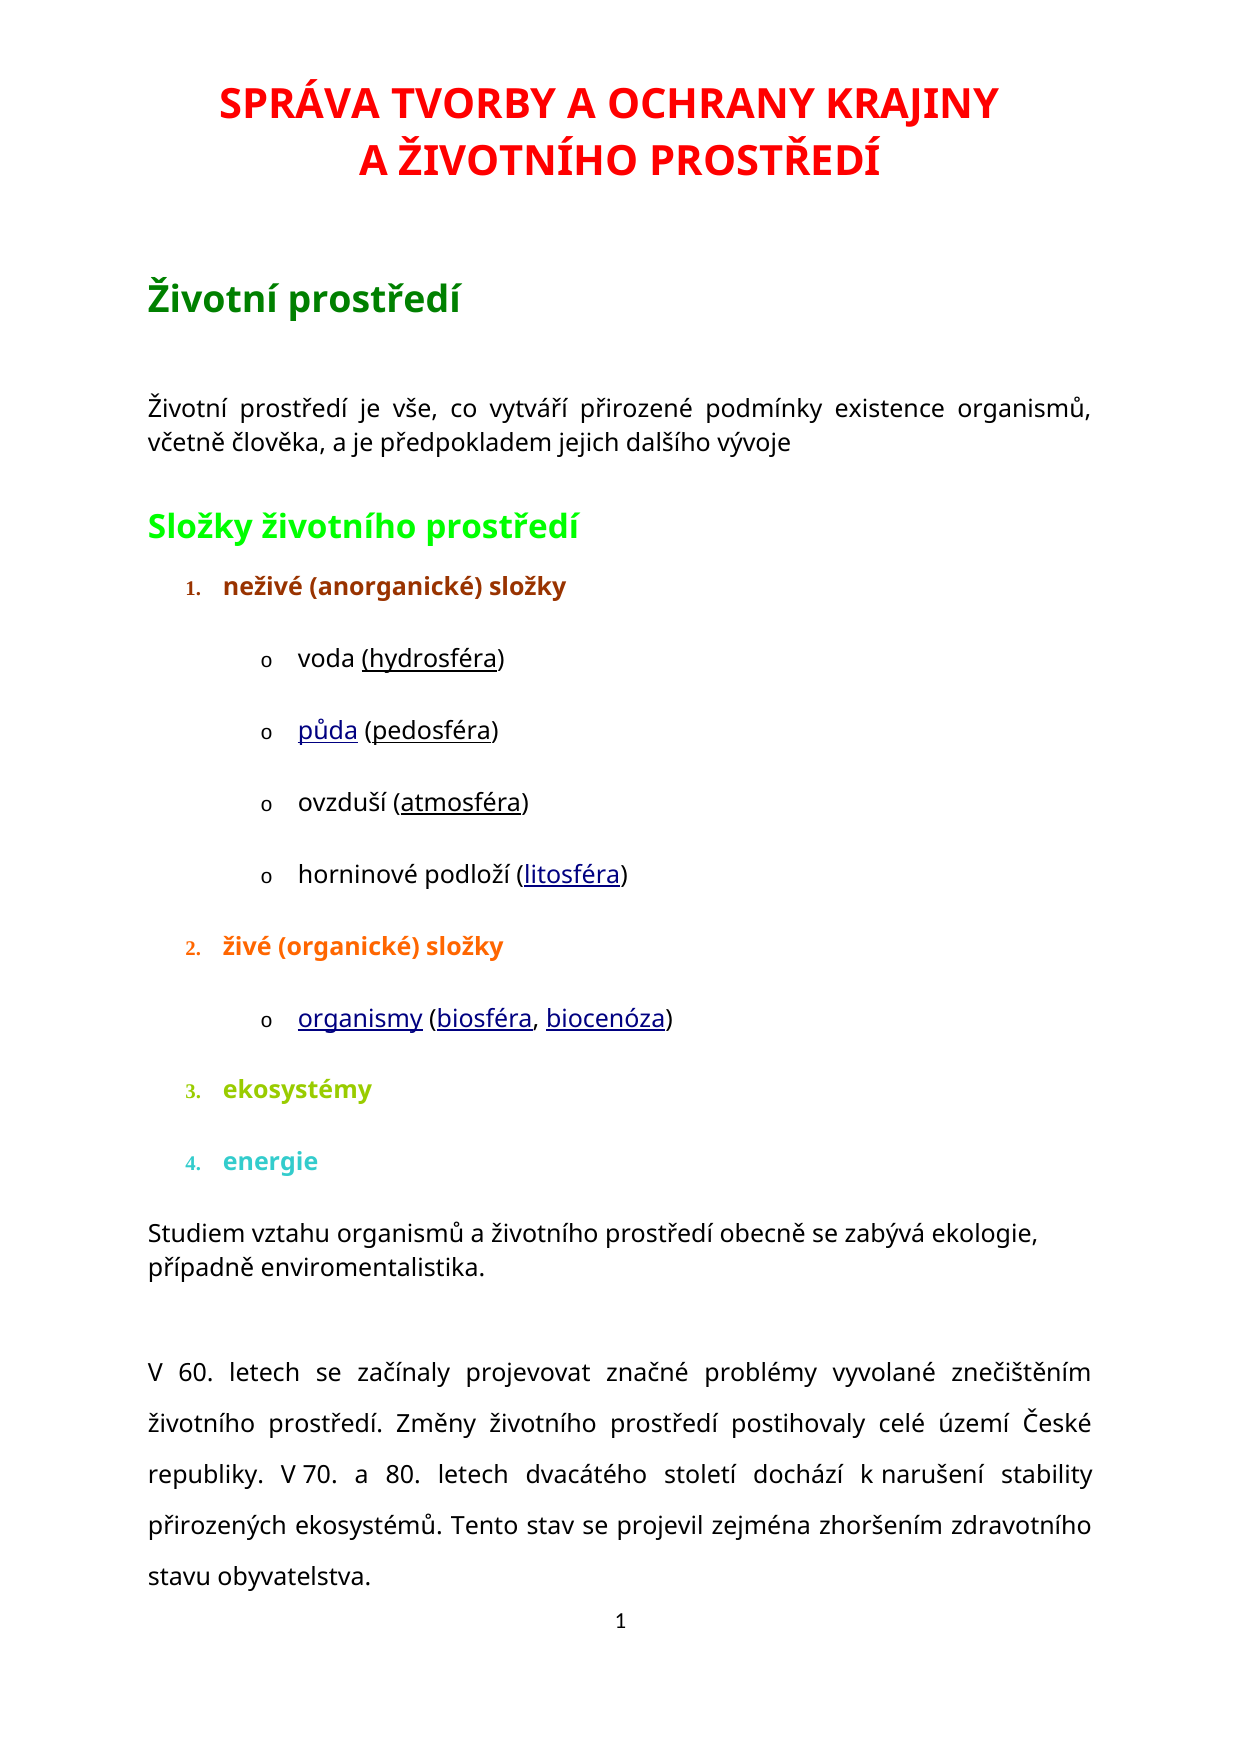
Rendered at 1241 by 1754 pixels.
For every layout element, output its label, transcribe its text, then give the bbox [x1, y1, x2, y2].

text SPRÁVA TVORBY A OCHRANY KRAJINY [148, 74, 1093, 131]
list organismy (biosféra, biocenóza) [260, 1000, 1093, 1034]
list živé (organické) složky [185, 928, 1093, 962]
text V 60. letech se začínaly projevovat značné problémy vyvolané znečištěním životního prostředí. Změny životního prostředí postihovaly celé území České republiky. V 70. a 80. letech dvacátého století dochází k narušení stability přirozených ekosystémů. Tento stav se projevil zejména zhoršením zdravotního stavu obyvatelstva. [148, 1354, 1093, 1593]
list neživé (anorganické) složky [185, 569, 1093, 603]
list ekosystémy [185, 1072, 1093, 1106]
list voda (hydrosféra) [260, 641, 1093, 675]
text Složky životního prostředí [148, 503, 1093, 548]
list půda (pedosféra) [260, 713, 1093, 747]
text Životní prostředí je vše, co vytváří přirozené podmínky existence organismů, včetně člověka, a je předpokladem jejich dalšího vývoje [148, 390, 1093, 458]
text Studiem vztahu organismů a životního prostředí obecně se zabývá ekologie, případně enviromentalistika. [148, 1216, 1093, 1284]
list energie [185, 1144, 1093, 1178]
text A ŽIVOTNÍHO PROSTŘEDÍ [148, 131, 1093, 187]
list horninové podloží (litosféra) [260, 857, 1093, 891]
subtitle Životní prostředí [148, 272, 1093, 323]
list ovzduší (atmosféra) [260, 785, 1093, 819]
